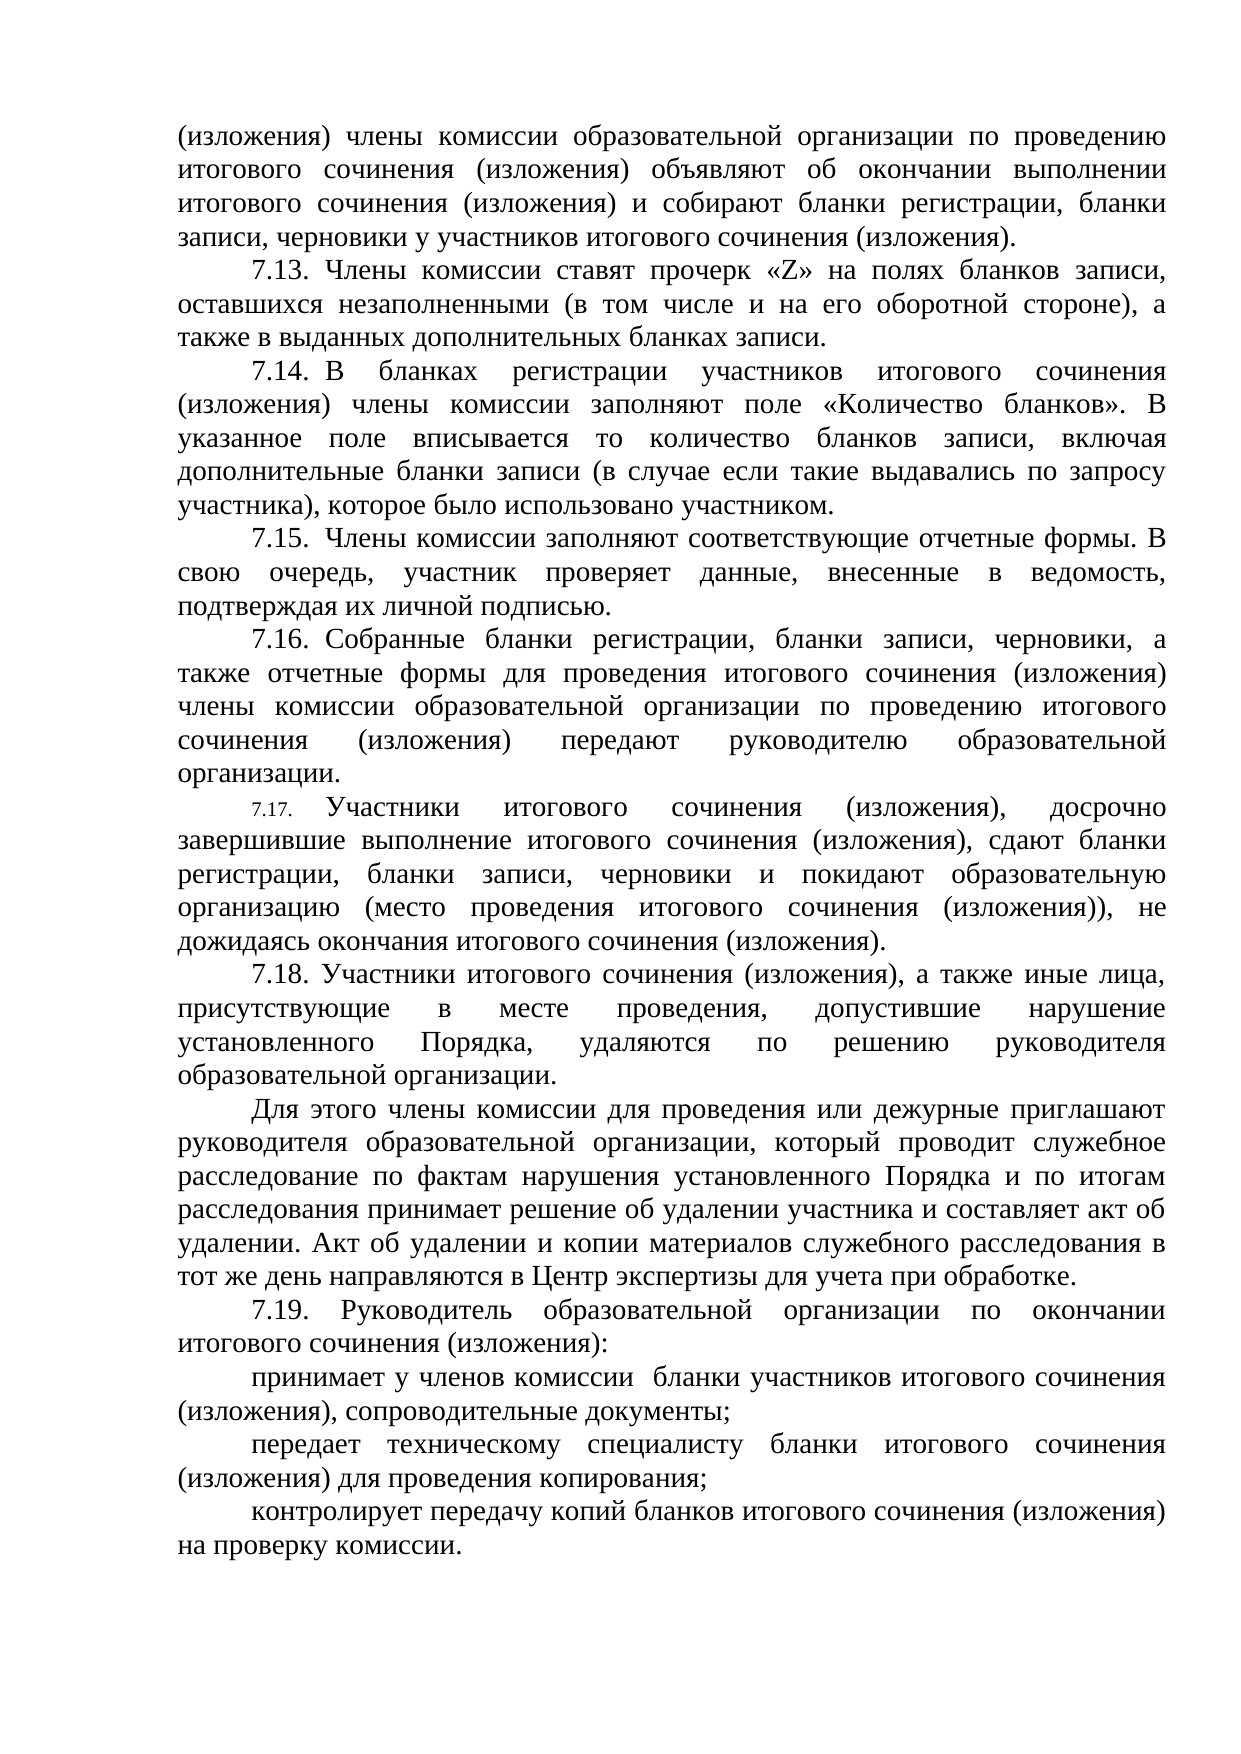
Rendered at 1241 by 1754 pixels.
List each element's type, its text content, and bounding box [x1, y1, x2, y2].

list (изложения) члены комиссии образовательной организации по проведению итогового сочинения (изложения) объявляют об окончании выполнении итогового сочинения (изложения) и собирают бланки регистрации, бланки записи, черновики у участников итогового сочинения (изложения). [177, 118, 1167, 252]
text контролирует передачу копий бланков итогового сочинения (изложения) на проверку комиссии. [177, 1493, 1167, 1560]
text 7.18. Участники итогового сочинения (изложения), а также иные лица, присутствующие в месте проведения, допустившие нарушение установленного Порядка, удаляются по решению руководителя образовательной организации. [177, 957, 1167, 1091]
list Члены комиссии ставят прочерк «Z» на полях бланков записи, оставшихся незаполненными (в том числе и на его оборотной стороне), а также в выданных дополнительных бланках записи. [177, 252, 1167, 353]
list В бланках регистрации участников итогового сочинения (изложения) члены комиссии заполняют поле «Количество бланков». В указанное поле вписывается то количество бланков записи, включая дополнительные бланки записи (в случае если такие выдавались по запросу участника), которое было использовано участником. [177, 353, 1167, 521]
list Участники итогового сочинения (изложения), досрочно завершившие выполнение итогового сочинения (изложения), сдают бланки регистрации, бланки записи, черновики и покидают образовательную организацию (место проведения итогового сочинения (изложения)), не дожидаясь окончания итогового сочинения (изложения). [177, 789, 1167, 957]
list Собранные бланки регистрации, бланки записи, черновики, а также отчетные формы для проведения итогового сочинения (изложения) члены комиссии образовательной организации по проведению итогового сочинения (изложения) передают руководителю образовательной организации. [177, 621, 1167, 789]
list Члены комиссии заполняют соответствующие отчетные формы. В свою очередь, участник проверяет данные, внесенные в ведомость, подтверждая их личной подписью. [177, 521, 1167, 621]
text принимает у членов комиссии бланки участников итогового сочинения (изложения), сопроводительные документы; [177, 1359, 1167, 1426]
text Для этого члены комиссии для проведения или дежурные приглашают руководителя образовательной организации, который проводит служебное расследование по фактам нарушения установленного Порядка и по итогам расследования принимает решение об удалении участника и составляет акт об удалении. Акт об удалении и копии материалов служебного расследования в тот же день направляются в Центр экспертизы для учета при обработке. [177, 1091, 1167, 1292]
text 7.19. Руководитель образовательной организации по окончании итогового сочинения (изложения): [177, 1292, 1167, 1359]
text передает техническому специалисту бланки итогового сочинения (изложения) для проведения копирования; [177, 1426, 1167, 1493]
